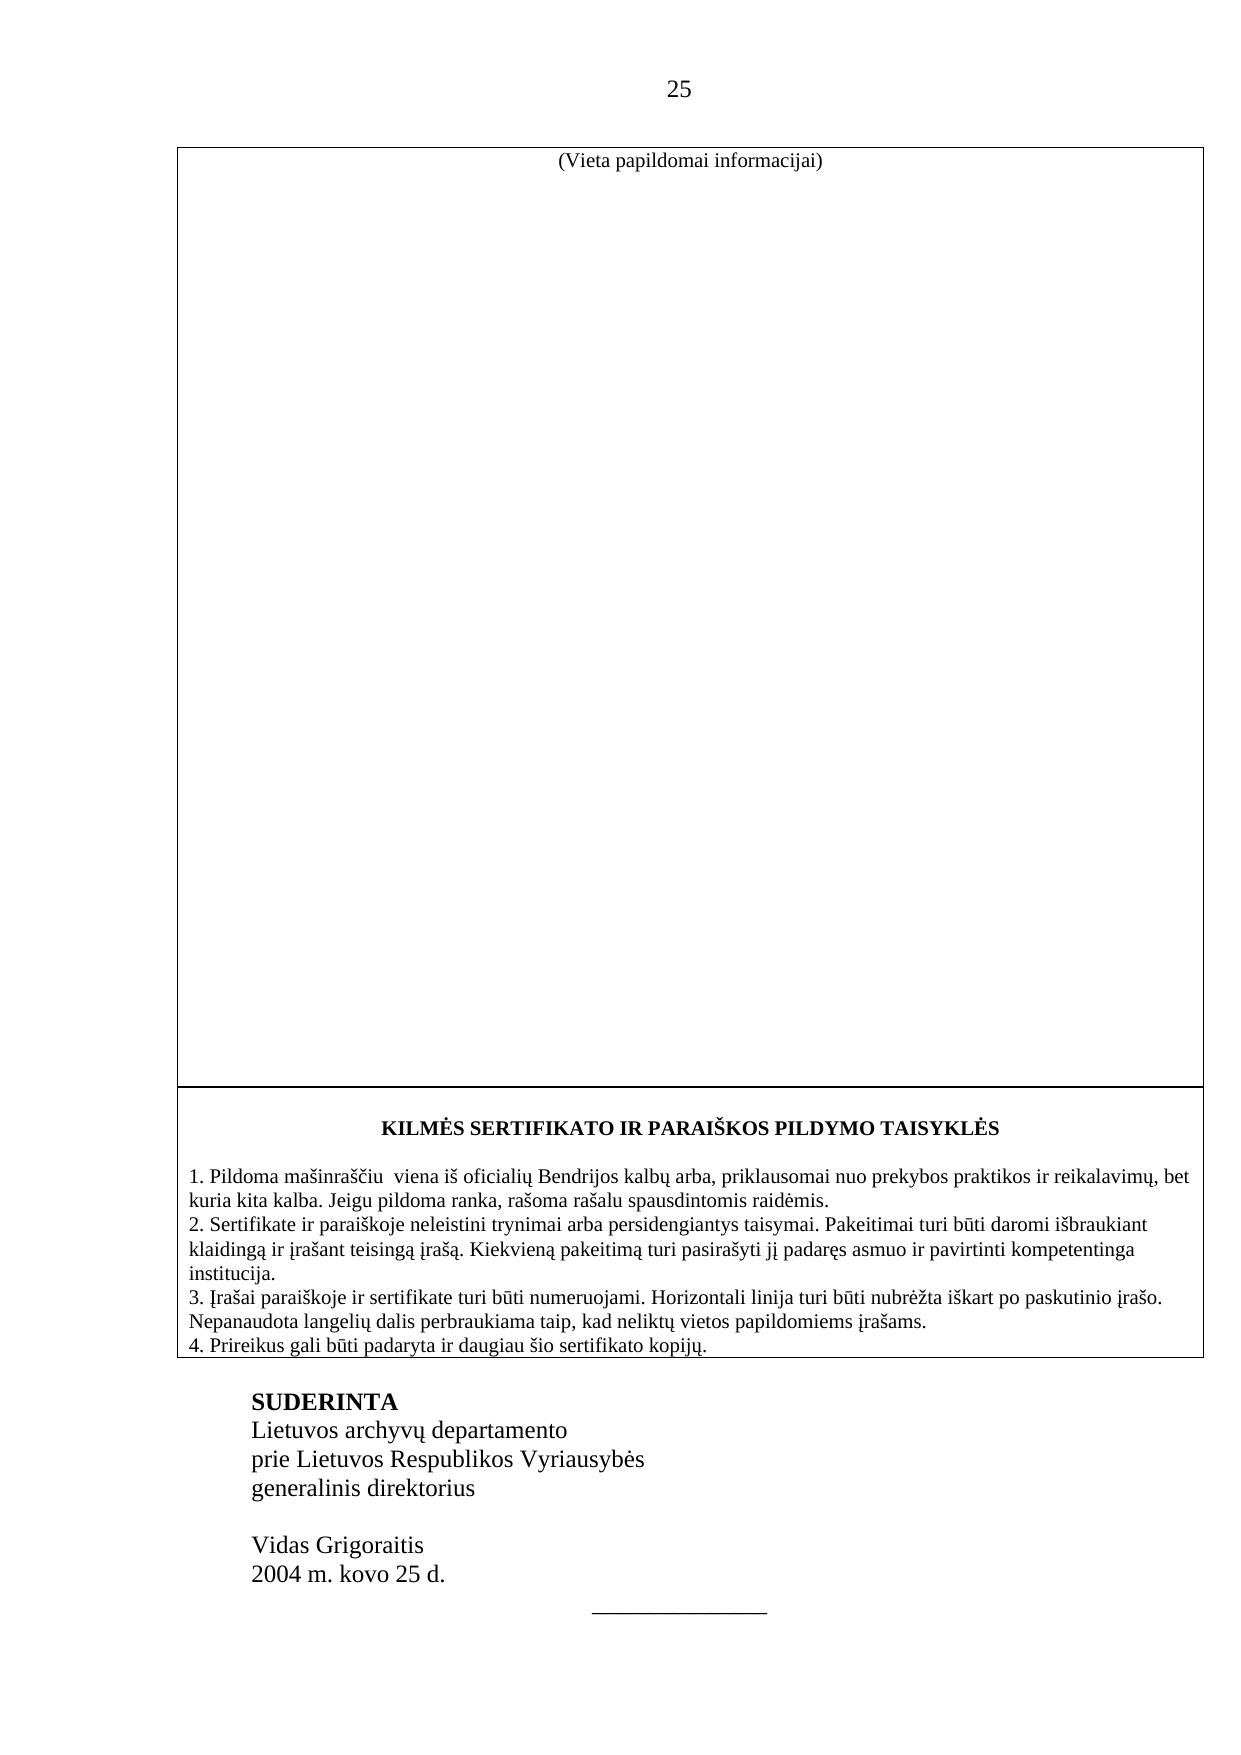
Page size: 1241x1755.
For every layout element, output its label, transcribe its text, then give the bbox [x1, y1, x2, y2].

table_header (Vieta papildomai informacijai) [178, 148, 1203, 1086]
text Vidas Grigoraitis [177, 1530, 1181, 1559]
text SUDERINTA [177, 1387, 1181, 1415]
text prie Lietuvos Respublikos Vyriausybės [177, 1444, 1181, 1473]
text ______________ [177, 1588, 1181, 1617]
text 2004 m. kovo 25 d. [177, 1559, 1181, 1588]
text Lietuvos archyvų departamento [177, 1415, 1181, 1444]
text generalinis direktorius [177, 1473, 1181, 1502]
table_cell KILMĖS SERTIFIKATO IR PARAIŠKOS PILDYMO TAISYKLĖS 1. Pildoma mašinraščiu viena iš oficialių Bendrijos kalbų arba, priklausomai nuo prekybos praktikos ir reikalavimų, bet kuria kita kalba. Jeigu pildoma ranka, rašoma rašalu spausdintomis raidėmis. 2. Sertifikate ir paraiškoje neleistini trynimai arba persidengiantys taisymai. Pakeitimai turi būti daromi išbraukiant klaidingą ir įrašant teisingą įrašą. Kiekvieną pakeitimą turi pasirašyti jį padaręs asmuo ir pavirtinti kompetentinga institucija. 3. Įrašai paraiškoje ir sertifikate turi būti numeruojami. Horizontali linija turi būti nubrėžta iškart po paskutinio įrašo. Nepanaudota langelių dalis perbraukiama taip, kad neliktų vietos papildomiems įrašams. 4. Prireikus gali būti padaryta ir daugiau šio sertifikato kopijų. [178, 1088, 1203, 1357]
